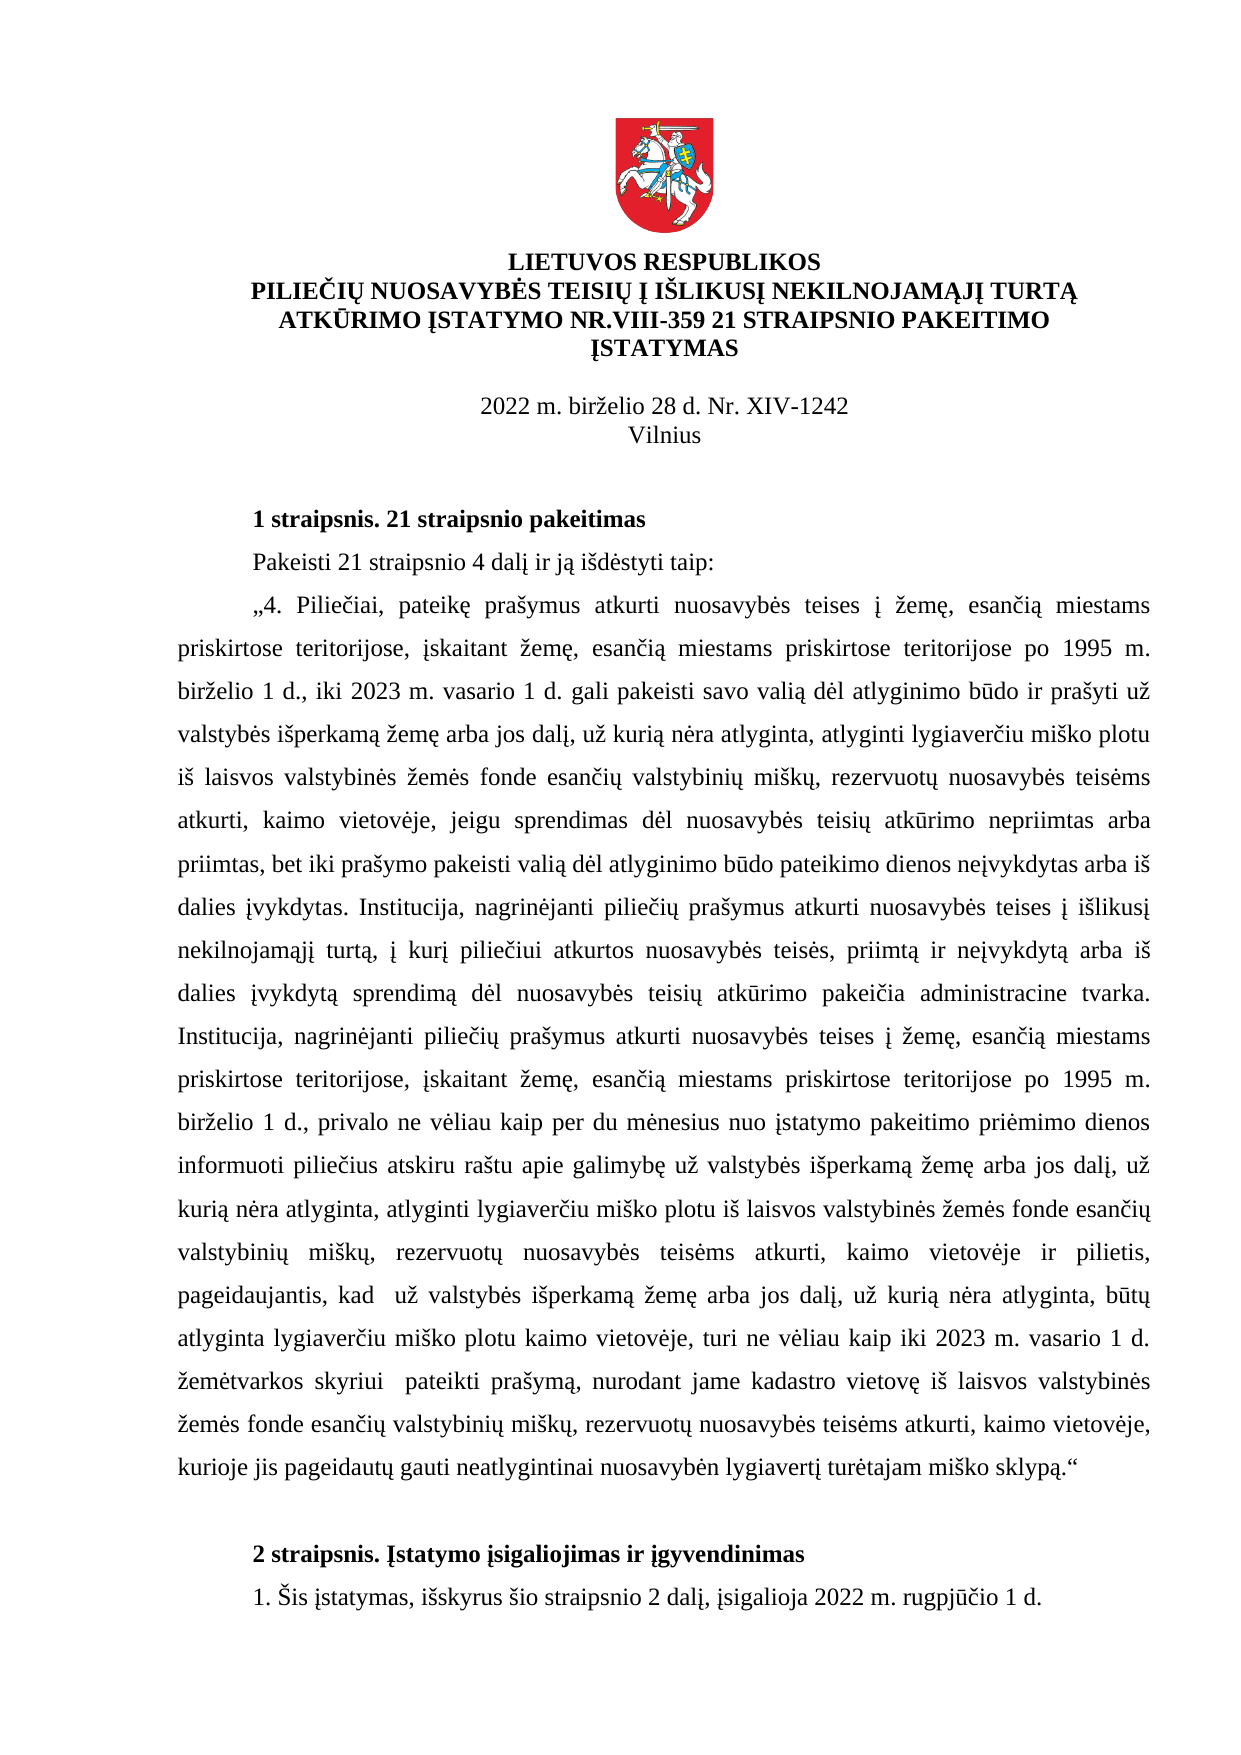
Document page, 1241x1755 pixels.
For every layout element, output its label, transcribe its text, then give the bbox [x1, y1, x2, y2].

text Vilnius [177, 420, 1152, 448]
text 2 straipsnis. Įstatymo įsigaliojimas ir įgyvendinimas [177, 1539, 1152, 1567]
text Pakeisti 21 straipsnio 4 dalį ir ją išdėstyti taip: [177, 547, 1152, 576]
text ĮSTATYMAS [177, 333, 1152, 362]
text LIETUVOS RESPUBLIKOS [177, 247, 1152, 276]
text 1 straipsnis. 21 straipsnio pakeitimas [177, 504, 1152, 532]
text 1. Šis įstatymas, išskyrus šio straipsnio 2 dalį, įsigalioja 2022 m. rugpjūčio 1 d. [177, 1582, 1152, 1611]
text 2022 m. birželio 28 d. Nr. XIV-1242 [177, 391, 1152, 420]
text PILIEČIŲ NUOSAVYBĖS TEISIŲ Į IŠLIKUSĮ NEKILNOJAMĄJĮ TURTĄ ATKŪRIMO ĮSTATYMO NR.VIII-359 21 STRAIPSNIO PAKEITIMO [177, 276, 1152, 333]
text „4. Piliečiai, pateikę prašymus atkurti nuosavybės teises į žemę, esančią miestams priskirtose teritorijose, įskaitant žemę, esančią miestams priskirtose teritorijose po 1995 m. birželio 1 d., iki 2023 m. vasario 1 d. gali pakeisti savo valią dėl atlyginimo būdo ir prašyti už valstybės išperkamą žemę arba jos dalį, už kurią nėra atlyginta, atlyginti lygiaverčiu miško plotu iš laisvos valstybinės žemės fonde esančių valstybinių miškų, rezervuotų nuosavybės teisėms atkurti, kaimo vietovėje, jeigu sprendimas dėl nuosavybės teisių atkūrimo nepriimtas arba priimtas, bet iki prašymo pakeisti valią dėl atlyginimo būdo pateikimo dienos neįvykdytas arba iš dalies įvykdytas. Institucija, nagrinėjanti piliečių prašymus atkurti nuosavybės teises į išlikusį nekilnojamąjį turtą, į kurį piliečiui atkurtos nuosavybės teisės, priimtą ir neįvykdytą arba iš dalies įvykdytą sprendimą dėl nuosavybės teisių atkūrimo pakeičia administracine tvarka. Institucija, nagrinėjanti piliečių prašymus atkurti nuosavybės teises į žemę, esančią miestams priskirtose teritorijose, įskaitant žemę, esančią miestams priskirtose teritorijose po 1995 m. birželio 1 d., privalo ne vėliau kaip per du mėnesius nuo įstatymo pakeitimo priėmimo dienos informuoti piliečius atskiru raštu apie galimybę už valstybės išperkamą žemę arba jos dalį, už kurią nėra atlyginta, atlyginti lygiaverčiu miško plotu iš laisvos valstybinės žemės fonde esančių valstybinių miškų, rezervuotų nuosavybės teisėms atkurti, kaimo vietovėje ir pilietis, pageidaujantis, kad už valstybės išperkamą žemę arba jos dalį, už kurią nėra atlyginta, būtų atlyginta lygiaverčiu miško plotu kaimo vietovėje, turi ne vėliau kaip iki 2023 m. vasario 1 d. žemėtvarkos skyriui pateikti prašymą, nurodant jame kadastro vietovę iš laisvos valstybinės žemės fonde esančių valstybinių miškų, rezervuotų nuosavybės teisėms atkurti, kaimo vietovėje, kurioje jis pageidautų gauti neatlygintinai nuosavybėn lygiavertį turėtajam miško sklypą.“ [177, 590, 1152, 1481]
